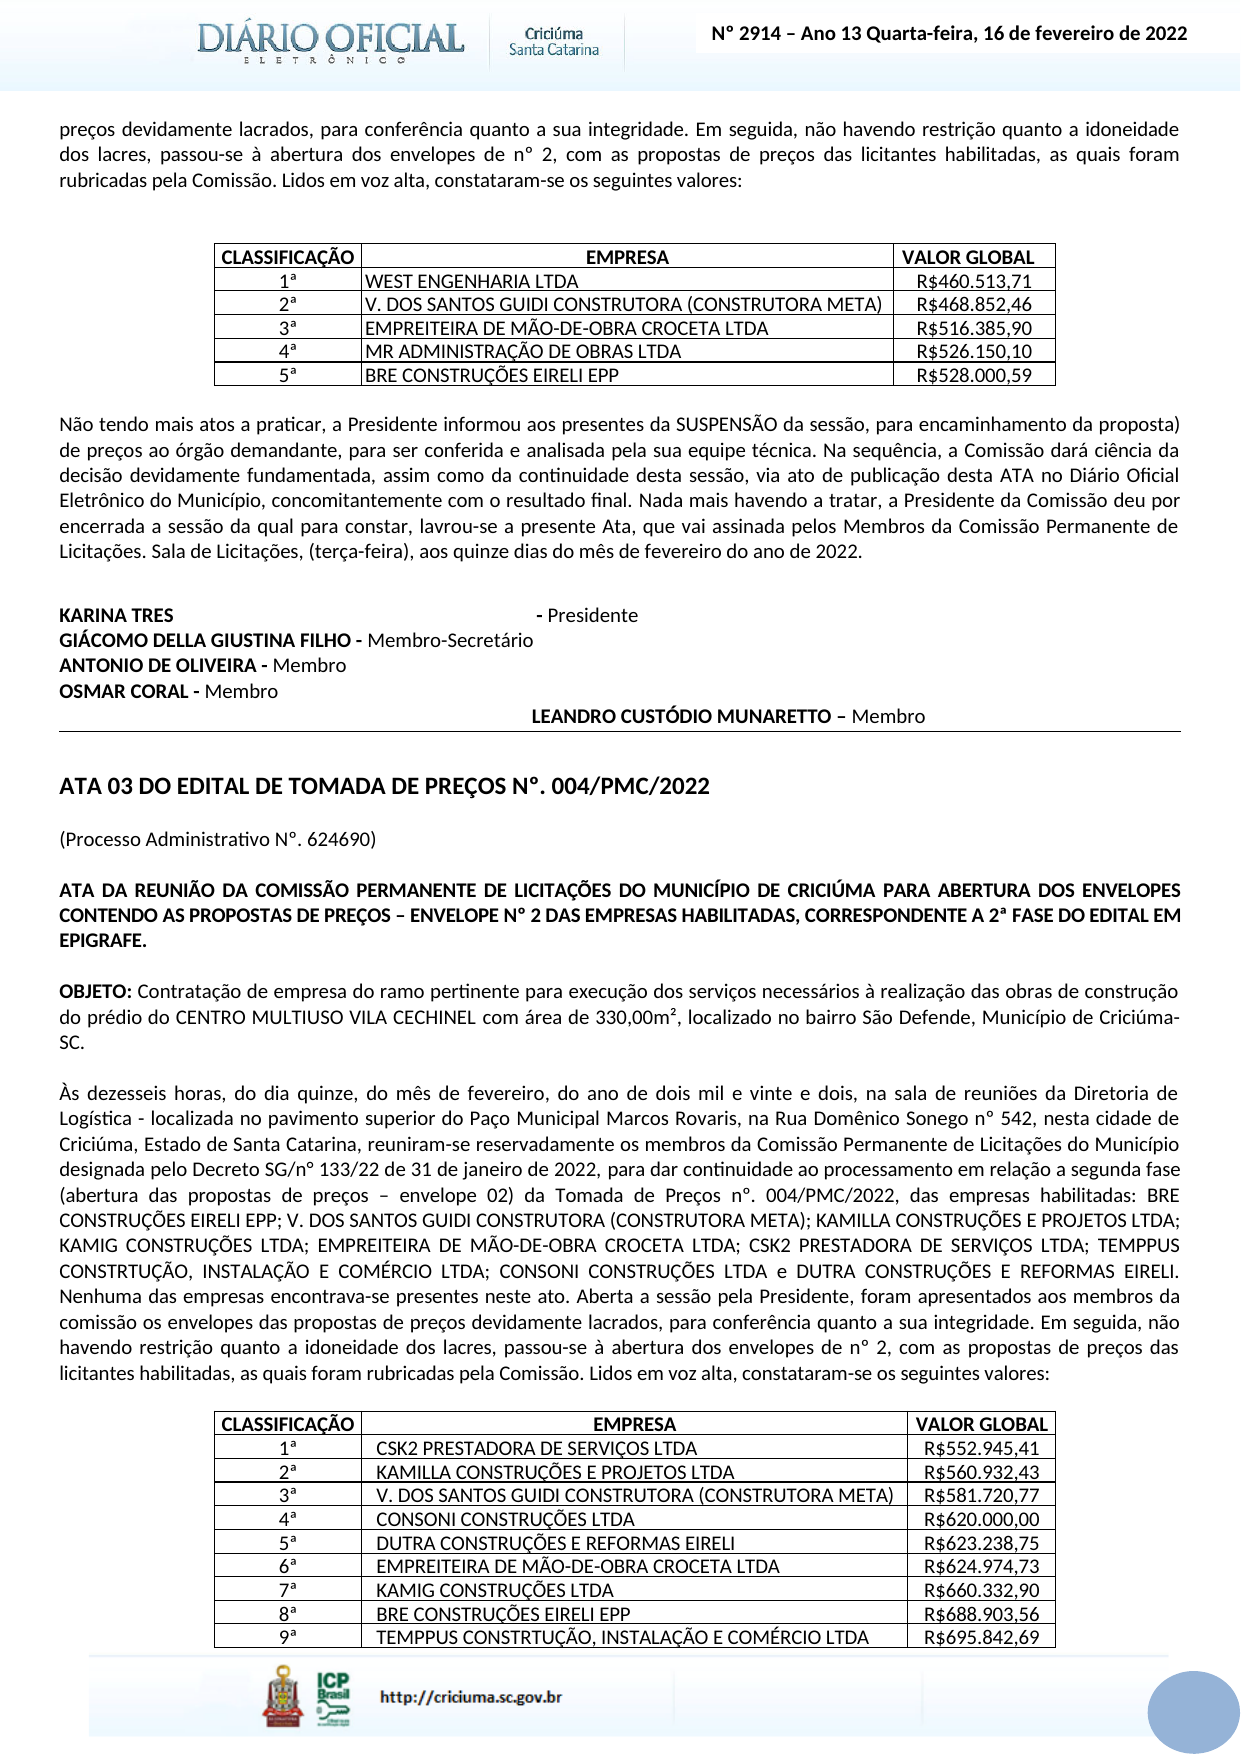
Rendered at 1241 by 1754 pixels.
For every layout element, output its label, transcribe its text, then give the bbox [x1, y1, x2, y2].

table_cell KAMILLA CONSTRUÇÕES E PROJETOS LTDA [362, 1459, 907, 1481]
table_cell R$624.974,73 [908, 1554, 1055, 1576]
table_cell 3ª [215, 315, 361, 338]
table_header EMPRESA [362, 244, 893, 267]
text OBJETO: Contratação de empresa do ramo pertinente para execução dos serviços necessários à realização das obras de construção do prédio do CENTRO MULTIUSO VILA CECHINEL com área de 330,00m², localizado no bairro São Defende, Município de Criciúma-SC. [59, 978, 1181, 1055]
table_cell 3ª [215, 1483, 361, 1505]
table_cell KAMIG CONSTRUÇÕES LTDA [362, 1577, 907, 1600]
table_cell R$526.150,10 [894, 339, 1055, 361]
table_header CLASSIFICAÇÃO [215, 244, 361, 267]
table_cell MR ADMINISTRAÇÃO DE OBRAS LTDA [362, 339, 893, 361]
text ATA 03 DO EDITAL DE TOMADA DE PREÇOS Nº. 004/PMC/2022 [59, 770, 1181, 801]
text preços devidamente lacrados, para conferência quanto a sua integridade. Em seguida, não havendo restrição quanto a idoneidade dos lacres, passou-se à abertura dos envelopes de nº 2, com as propostas de preços das licitantes habilitadas, as quais foram rubricadas pela Comissão. Lidos em voz alta, constataram-se os seguintes valores: [59, 116, 1181, 192]
table_cell 5ª [215, 1530, 361, 1552]
table_cell R$460.513,71 [894, 268, 1055, 290]
table_cell WEST ENGENHARIA LTDA [362, 268, 893, 290]
text (Processo Administrativo Nº. 624690) [59, 826, 1181, 851]
text OSMAR CORAL - Membro [59, 678, 1181, 703]
table_cell 2ª [215, 291, 361, 314]
table_cell R$688.903,56 [908, 1601, 1055, 1623]
table_cell R$623.238,75 [908, 1530, 1055, 1552]
table_cell TEMPPUS CONSTRTUÇÃO, INSTALAÇÃO E COMÉRCIO LTDA [362, 1624, 907, 1647]
table_cell 8ª [215, 1601, 361, 1623]
table_cell BRE CONSTRUÇÕES EIRELI EPP [362, 363, 893, 385]
table_cell R$581.720,77 [908, 1483, 1055, 1505]
table_cell 4ª [215, 1506, 361, 1529]
table_cell 9ª [215, 1624, 361, 1647]
table_cell R$620.000,00 [908, 1506, 1055, 1529]
text LEANDRO CUSTÓDIO MUNARETTO – Membro [59, 703, 1181, 731]
table_cell R$660.332,90 [908, 1577, 1055, 1600]
table_cell R$552.945,41 [908, 1435, 1055, 1458]
text KARINA TRES - Presidente [59, 602, 1181, 627]
table_cell 5ª [215, 363, 361, 385]
table_cell CSK2 PRESTADORA DE SERVIÇOS LTDA [362, 1435, 907, 1458]
text ATA DA REUNIÃO DA COMISSÃO PERMANENTE DE LICITAÇÕES DO MUNICÍPIO DE CRICIÚMA PARA ABERTURA DOS ENVELOPES CONTENDO AS PROPOSTAS DE PREÇOS – ENVELOPE Nº 2 DAS EMPRESAS HABILITADAS, CORRESPONDENTE A 2ª FASE DO EDITAL EM EPIGRAFE. [59, 877, 1181, 953]
table_header EMPRESA [362, 1412, 907, 1434]
table_cell V. DOS SANTOS GUIDI CONSTRUTORA (CONSTRUTORA META) [362, 291, 893, 314]
table_cell V. DOS SANTOS GUIDI CONSTRUTORA (CONSTRUTORA META) [362, 1483, 907, 1505]
table_cell 1ª [215, 268, 361, 290]
text GIÁCOMO DELLA GIUSTINA FILHO - Membro-Secretário [59, 627, 1181, 653]
text Às dezesseis horas, do dia quinze, do mês de fevereiro, do ano de dois mil e vinte e dois, na sala de reuniões da Diretoria de Logística - localizada no pavimento superior do Paço Municipal Marcos Rovaris, na Rua Domênico Sonego nº 542, nesta cidade de Criciúma, Estado de Santa Catarina, reuniram-se reservadamente os membros da Comissão Permanente de Licitações do Município designada pelo Decreto SG/n° 133/22 de 31 de janeiro de 2022, para dar continuidade ao processamento em relação a segunda fase (abertura das propostas de preços – envelope 02) da Tomada de Preços nº. 004/PMC/2022, das empresas habilitadas: BRE CONSTRUÇÕES EIRELI EPP; V. DOS SANTOS GUIDI CONSTRUTORA (CONSTRUTORA META); KAMILLA CONSTRUÇÕES E PROJETOS LTDA; KAMIG CONSTRUÇÕES LTDA; EMPREITEIRA DE MÃO-DE-OBRA CROCETA LTDA; CSK2 PRESTADORA DE SERVIÇOS LTDA; TEMPPUS CONSTRTUÇÃO, INSTALAÇÃO E COMÉRCIO LTDA; CONSONI CONSTRUÇÕES LTDA e DUTRA CONSTRUÇÕES E REFORMAS EIRELI. Nenhuma das empresas encontrava-se presentes neste ato. Aberta a sessão pela Presidente, foram apresentados aos membros da comissão os envelopes das propostas de preços devidamente lacrados, para conferência quanto a sua integridade. Em seguida, não havendo restrição quanto a idoneidade dos lacres, passou-se à abertura dos envelopes de nº 2, com as propostas de preços das licitantes habilitadas, as quais foram rubricadas pela Comissão. Lidos em voz alta, constataram-se os seguintes valores: [59, 1080, 1181, 1385]
table_cell EMPREITEIRA DE MÃO-DE-OBRA CROCETA LTDA [362, 315, 893, 338]
table_cell CONSONI CONSTRUÇÕES LTDA [362, 1506, 907, 1529]
table_header VALOR GLOBAL [894, 244, 1055, 267]
table_cell 7ª [215, 1577, 361, 1600]
table_cell 1ª [215, 1435, 361, 1458]
table_cell R$695.842,69 [908, 1624, 1055, 1647]
table_cell 6ª [215, 1554, 361, 1576]
table_cell R$468.852,46 [894, 291, 1055, 314]
table_cell R$516.385,90 [894, 315, 1055, 338]
table_cell R$528.000,59 [894, 363, 1055, 385]
table_cell 4ª [215, 339, 361, 361]
table_cell BRE CONSTRUÇÕES EIRELI EPP [362, 1601, 907, 1623]
table_header CLASSIFICAÇÃO [215, 1412, 361, 1434]
text ANTONIO DE OLIVEIRA - Membro [59, 653, 1181, 678]
table_cell EMPREITEIRA DE MÃO-DE-OBRA CROCETA LTDA [362, 1554, 907, 1576]
text Não tendo mais atos a praticar, a Presidente informou aos presentes da SUSPENSÃO da sessão, para encaminhamento da proposta) de preços ao órgão demandante, para ser conferida e analisada pela sua equipe técnica. Na sequência, a Comissão dará ciência da decisão devidamente fundamentada, assim como da continuidade desta sessão, via ato de publicação desta ATA no Diário Oficial Eletrônico do Município, concomitantemente com o resultado final. Nada mais havendo a tratar, a Presidente da Comissão deu por encerrada a sessão da qual para constar, lavrou-se a presente Ata, que vai assinada pelos Membros da Comissão Permanente de Licitações. Sala de Licitações, (terça-feira), aos quinze dias do mês de fevereiro do ano de 2022. [59, 411, 1181, 564]
table_cell R$560.932,43 [908, 1459, 1055, 1481]
table_header VALOR GLOBAL [908, 1412, 1055, 1434]
table_cell DUTRA CONSTRUÇÕES E REFORMAS EIRELI [362, 1530, 907, 1552]
table_cell 2ª [215, 1459, 361, 1481]
